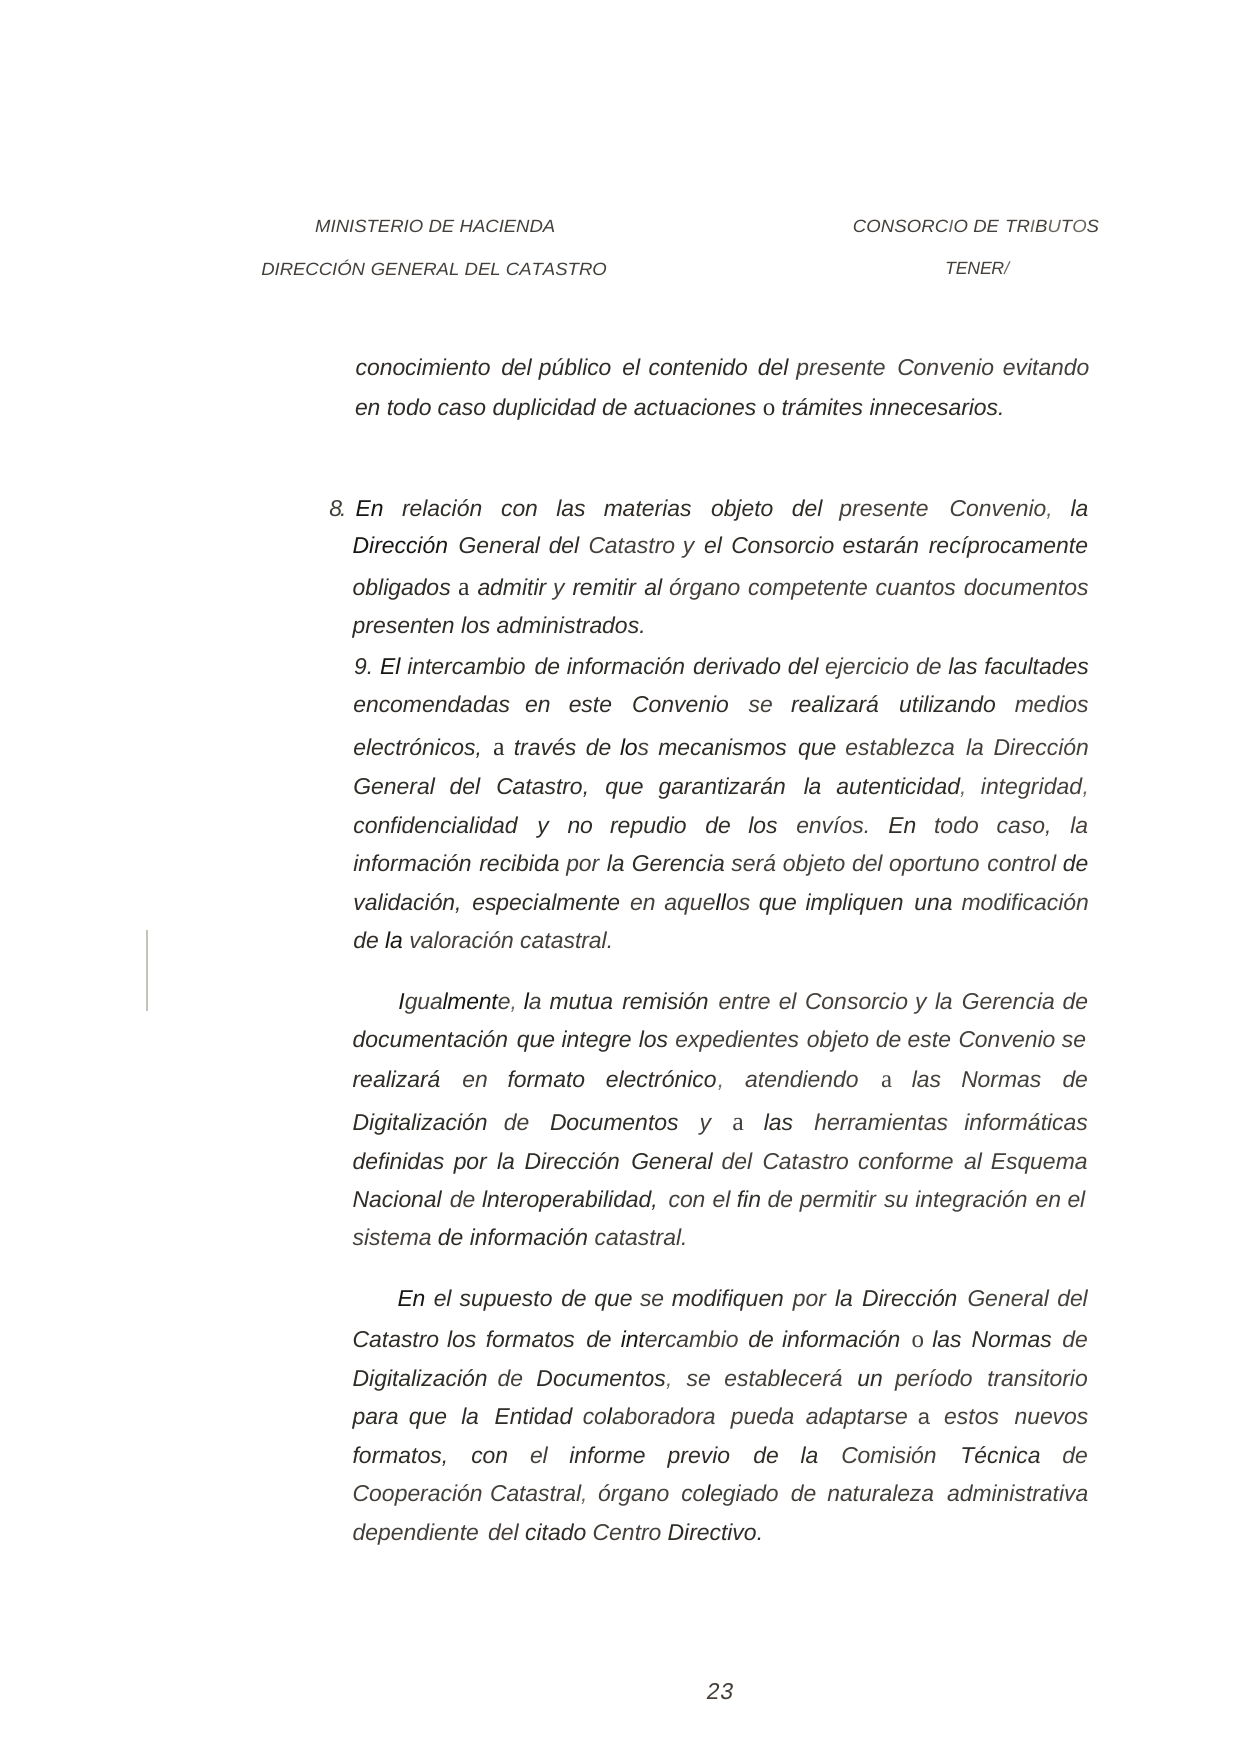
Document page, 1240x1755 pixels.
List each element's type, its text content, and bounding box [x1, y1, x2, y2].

text 9. El intercambio de información derivado del ejercicio de las facultades encomendadas en este Convenio se realizará utilizando medios electrónicos, a través de los mecanismos que establezca la Dirección General del Catastro, que garantizarán la autenticidad, integridad, confidencialidad y no repudio de los envíos. En todo caso, la información recibida por la Gerencia será objeto del oportuno control de validación, especialmente en aquellos que impliquen una modificación de la valoración catastral. [353, 653, 1089, 953]
text Igualmente, la mutua remisión entre el Consorcio y la Gerencia de documentación que integre los expedientes objeto de este Convenio se realizará en formato electrónico, atendiendo a las Normas de Digitalización de Documentos y a las herramientas informáticas definidas por la Dirección General del Catastro conforme al Esquema Nacional de lnteroperabilidad, con el fin de permitir su integración en el sistema de información catastral. [352, 988, 1088, 1250]
text En el supuesto de que se modifiquen por la Dirección General del Catastro los formatos de intercambio de información o las Normas de Digitalización de Documentos, se establecerá un período transitorio para que la Entidad colaboradora pueda adaptarse a estos nuevos formatos, con el informe previo de la Comisión Técnica de Cooperación Catastral, órgano colegiado de naturaleza administrativa dependiente del citado Centro Directivo. [352, 1284, 1088, 1545]
text conocimiento del público el contenido del presente Convenio evitando en todo caso duplicidad de actuaciones o trámites innecesarios. [355, 354, 1089, 421]
text 23 [202, 1680, 1239, 1707]
list En relación con las materias objeto del presente Convenio, la Dirección General del Catastro y el Consorcio estarán recíprocamente obligados a admitir y remitir al órgano competente cuantos documentos presenten los administrados. [326, 495, 1088, 638]
